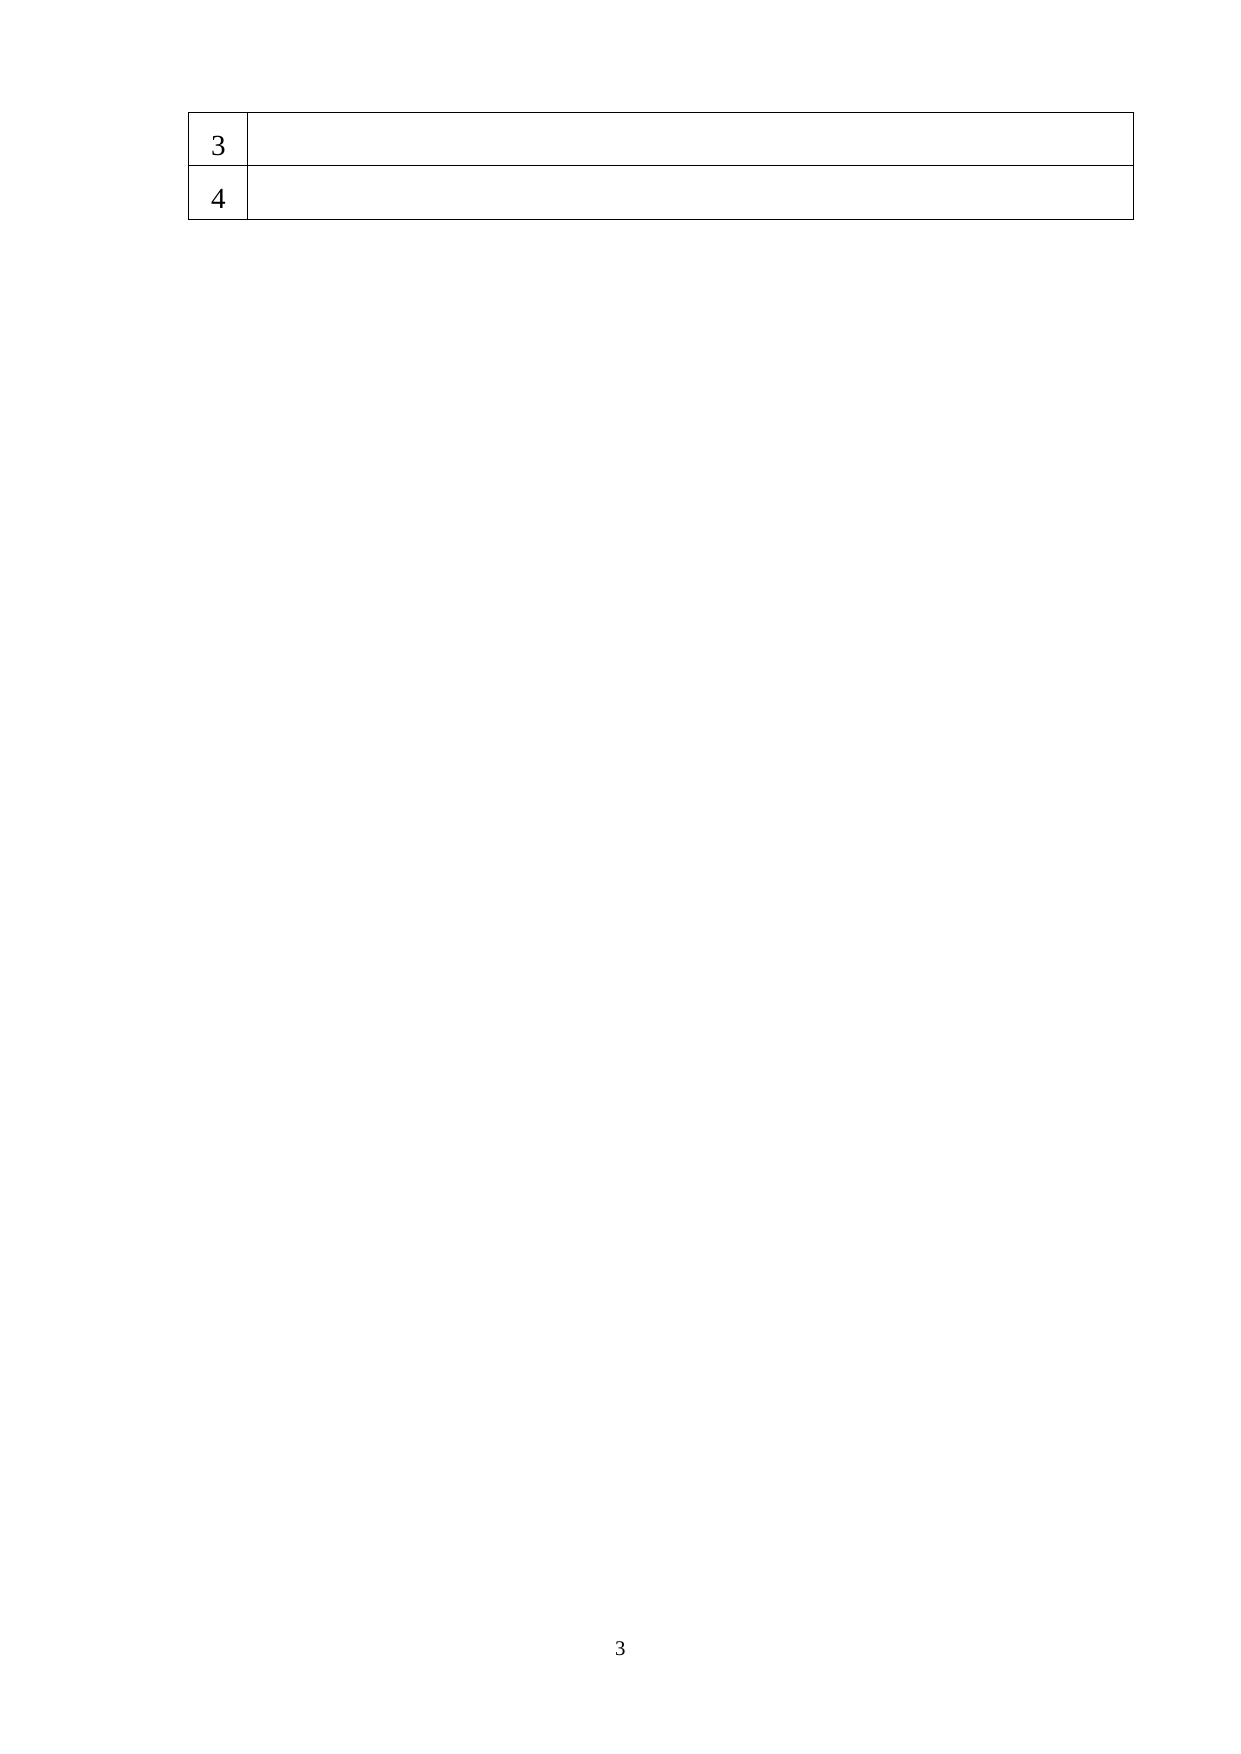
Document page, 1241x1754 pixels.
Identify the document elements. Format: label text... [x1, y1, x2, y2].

table_cell [248, 113, 1133, 165]
table_cell [248, 166, 1133, 218]
table_cell 3 [189, 113, 247, 165]
table_cell 4 [189, 166, 247, 218]
